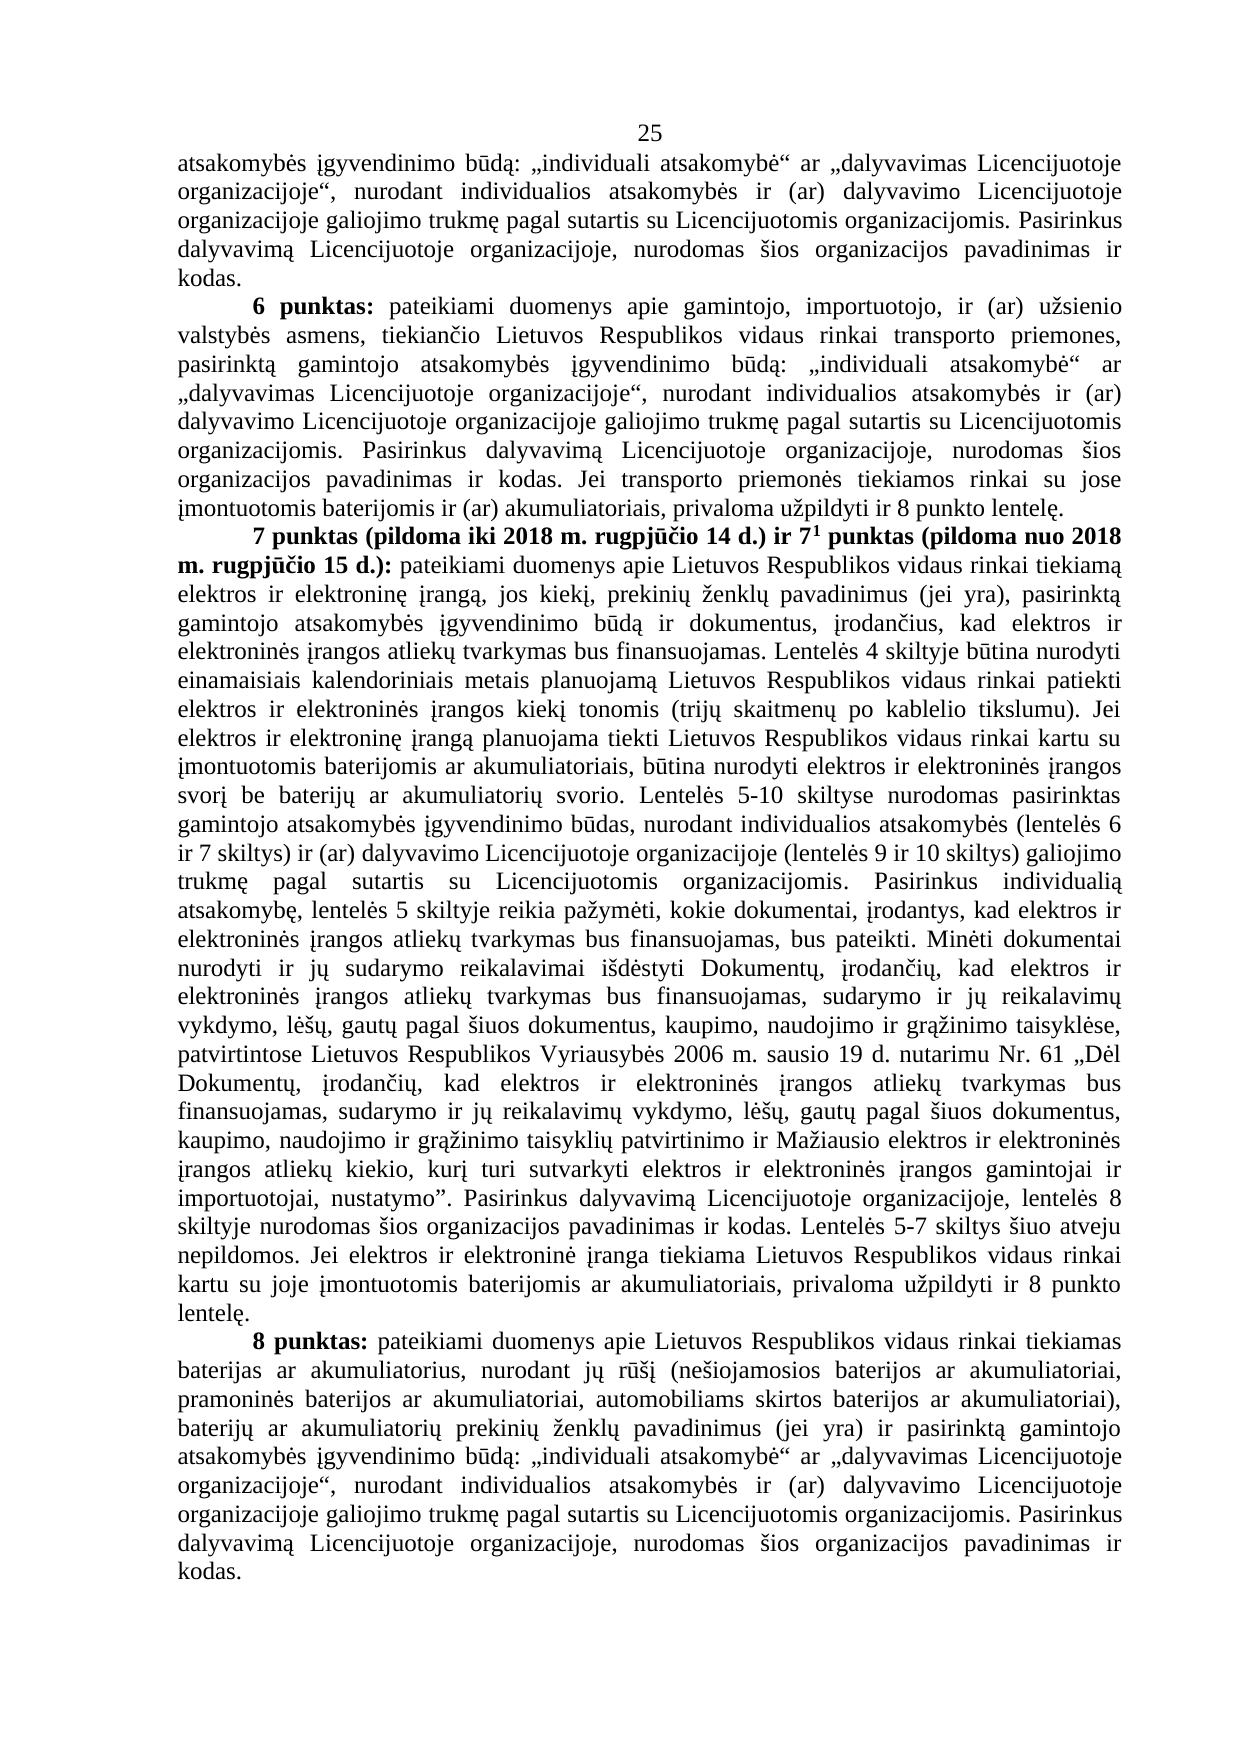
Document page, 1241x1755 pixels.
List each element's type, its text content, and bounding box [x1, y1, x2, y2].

text 7 punktas (pildoma iki 2018 m. rugpjūčio 14 d.) ir 71 punktas (pildoma nuo 2018 m. rugpjūčio 15 d.): pateikiami duomenys apie Lietuvos Respublikos vidaus rinkai tiekiamą elektros ir elektroninę įrangą, jos kiekį, prekinių ženklų pavadinimus (jei yra), pasirinktą gamintojo atsakomybės įgyvendinimo būdą ir dokumentus, įrodančius, kad elektros ir elektroninės įrangos atliekų tvarkymas bus finansuojamas. Lentelės 4 skiltyje būtina nurodyti einamaisiais kalendoriniais metais planuojamą Lietuvos Respublikos vidaus rinkai patiekti elektros ir elektroninės įrangos kiekį tonomis (trijų skaitmenų po kablelio tikslumu). Jei elektros ir elektroninę įrangą planuojama tiekti Lietuvos Respublikos vidaus rinkai kartu su įmontuotomis baterijomis ar akumuliatoriais, būtina nurodyti elektros ir elektroninės įrangos svorį be baterijų ar akumuliatorių svorio. Lentelės 5-10 skiltyse nurodomas pasirinktas gamintojo atsakomybės įgyvendinimo būdas, nurodant individualios atsakomybės (lentelės 6 ir 7 skiltys) ir (ar) dalyvavimo Licencijuotoje organizacijoje (lentelės 9 ir 10 skiltys) galiojimo trukmę pagal sutartis su Licencijuotomis organizacijomis. Pasirinkus individualią atsakomybę, lentelės 5 skiltyje reikia pažymėti, kokie dokumentai, įrodantys, kad elektros ir elektroninės įrangos atliekų tvarkymas bus finansuojamas, bus pateikti. Minėti dokumentai nurodyti ir jų sudarymo reikalavimai išdėstyti Dokumentų, įrodančių, kad elektros ir elektroninės įrangos atliekų tvarkymas bus finansuojamas, sudarymo ir jų reikalavimų vykdymo, lėšų, gautų pagal šiuos dokumentus, kaupimo, naudojimo ir grąžinimo taisyklėse, patvirtintose Lietuvos Respublikos Vyriausybės 2006 m. sausio 19 d. nutarimu Nr. 61 „Dėl Dokumentų, įrodančių, kad elektros ir elektroninės įrangos atliekų tvarkymas bus finansuojamas, sudarymo ir jų reikalavimų vykdymo, lėšų, gautų pagal šiuos dokumentus, kaupimo, naudojimo ir grąžinimo taisyklių patvirtinimo ir Mažiausio elektros ir elektroninės įrangos atliekų kiekio, kurį turi sutvarkyti elektros ir elektroninės įrangos gamintojai ir importuotojai, nustatymo”. Pasirinkus dalyvavimą Licencijuotoje organizacijoje, lentelės 8 skiltyje nurodomas šios organizacijos pavadinimas ir kodas. Lentelės 5-7 skiltys šiuo atveju nepildomos. Jei elektros ir elektroninė įranga tiekiama Lietuvos Respublikos vidaus rinkai kartu su joje įmontuotomis baterijomis ar akumuliatoriais, privaloma užpildyti ir 8 punkto lentelę. [177, 521, 1122, 1326]
text 8 punktas: pateikiami duomenys apie Lietuvos Respublikos vidaus rinkai tiekiamas baterijas ar akumuliatorius, nurodant jų rūšį (nešiojamosios baterijos ar akumuliatoriai, pramoninės baterijos ar akumuliatoriai, automobiliams skirtos baterijos ar akumuliatoriai), baterijų ar akumuliatorių prekinių ženklų pavadinimus (jei yra) ir pasirinktą gamintojo atsakomybės įgyvendinimo būdą: „individuali atsakomybė“ ar „dalyvavimas Licencijuotoje organizacijoje“, nurodant individualios atsakomybės ir (ar) dalyvavimo Licencijuotoje organizacijoje galiojimo trukmę pagal sutartis su Licencijuotomis organizacijomis. Pasirinkus dalyvavimą Licencijuotoje organizacijoje, nurodomas šios organizacijos pavadinimas ir kodas. [177, 1326, 1122, 1585]
text 6 punktas: pateikiami duomenys apie gamintojo, importuotojo, ir (ar) užsienio valstybės asmens, tiekiančio Lietuvos Respublikos vidaus rinkai transporto priemones, pasirinktą gamintojo atsakomybės įgyvendinimo būdą: „individuali atsakomybė“ ar „dalyvavimas Licencijuotoje organizacijoje“, nurodant individualios atsakomybės ir (ar) dalyvavimo Licencijuotoje organizacijoje galiojimo trukmę pagal sutartis su Licencijuotomis organizacijomis. Pasirinkus dalyvavimą Licencijuotoje organizacijoje, nurodomas šios organizacijos pavadinimas ir kodas. Jei transporto priemonės tiekiamos rinkai su jose įmontuotomis baterijomis ir (ar) akumuliatoriais, privaloma užpildyti ir 8 punkto lentelę. [177, 291, 1122, 521]
text atsakomybės įgyvendinimo būdą: „individuali atsakomybė“ ar „dalyvavimas Licencijuotoje organizacijoje“, nurodant individualios atsakomybės ir (ar) dalyvavimo Licencijuotoje organizacijoje galiojimo trukmę pagal sutartis su Licencijuotomis organizacijomis. Pasirinkus dalyvavimą Licencijuotoje organizacijoje, nurodomas šios organizacijos pavadinimas ir kodas. [177, 148, 1122, 291]
